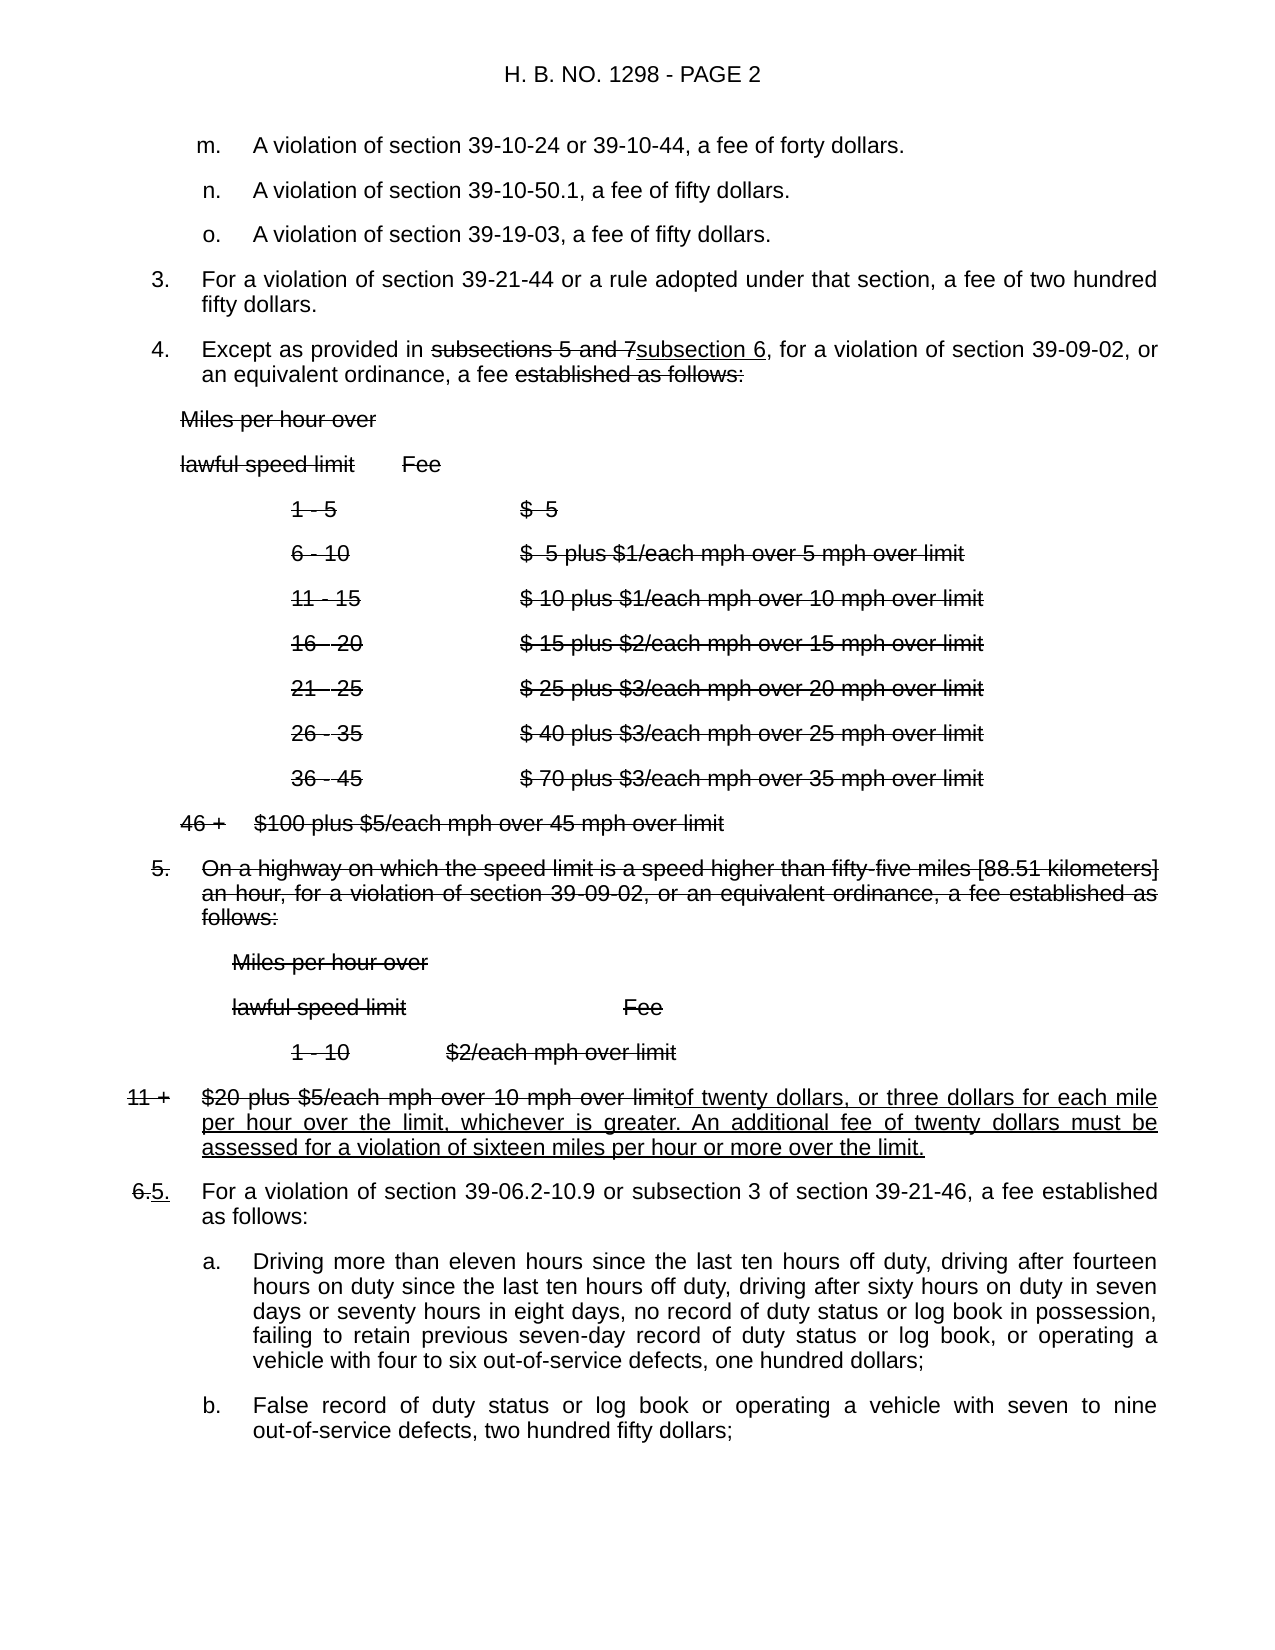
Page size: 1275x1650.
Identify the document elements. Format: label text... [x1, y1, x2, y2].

text 11 + $20 plus $5/each mph over 10 mph over limitof twenty dollars, or three dollars for each mile per hour over the limit, whichever is greater. An additional fee of twenty dollars must be assessed for a violation of sixteen miles per hour or more over the limit. [106, 1086, 1158, 1160]
text Miles per hour over [106, 951, 1157, 976]
text 26 ‑ 35 $ 40 plus $3/each mph over 25 mph over limit [106, 722, 1157, 746]
text 3. For a violation of section 39‑21‑44 or a rule adopted under that section, a fee of two hundred fifty dollars. [106, 268, 1158, 318]
text 36 ‑ 45 $ 70 plus $3/each mph over 35 mph over limit [106, 767, 1157, 791]
text a. Driving more than eleven hours since the last ten hours off duty, driving after fourteen hours on duty since the last ten hours off duty, driving after sixty hours on duty in seven days or seventy hours in eight days, no record of duty status or log book in possession, failing to retain previous seven‑day record of duty status or log book, or operating a vehicle with four to six out‑of‑service defects, one hundred dollars; [106, 1250, 1158, 1374]
text Miles per hour over [106, 407, 1158, 432]
text 6.5. For a violation of section 39‑06.2‑10.9 or subsection 3 of section 39‑21‑46, a fee established as follows: [106, 1180, 1158, 1229]
text lawful speed limit Fee [106, 452, 1158, 477]
text 16 ‑ 20 $ 15 plus $2/each mph over 15 mph over limit [106, 632, 1157, 657]
text 11 ‑ 15 $ 10 plus $1/each mph over 10 mph over limit [106, 587, 1157, 612]
text 46 + $100 plus $5/each mph over 45 mph over limit [106, 811, 1158, 836]
text 5. On a highway on which the speed limit is a speed higher than fifty‑five miles [88.51 kilometers] an hour, for a violation of section 39‑09‑02, or an equivalent ordinance, a fee established as follows: [106, 856, 1158, 931]
text b. False record of duty status or log book or operating a vehicle with seven to nine out‑of‑service defects, two hundred fifty dollars; [106, 1394, 1158, 1443]
text 6 ‑ 10 $ 5 plus $1/each mph over 5 mph over limit [106, 542, 1157, 567]
text o. A violation of section 39‑19‑03, a fee of fifty dollars. [106, 223, 1158, 248]
text n. A violation of section 39‑10‑50.1, a fee of fifty dollars. [106, 178, 1158, 203]
text lawful speed limit Fee [106, 996, 1158, 1021]
text m. A violation of section 39‑10‑24 or 39‑10‑44, a fee of forty dollars. [106, 133, 1158, 158]
text 4. Except as provided in subsections 5 and 7subsection 6, for a violation of section 39‑09‑02, or an equivalent ordinance, a fee established as follows: [106, 338, 1158, 387]
text 21 ‑ 25 $ 25 plus $3/each mph over 20 mph over limit [106, 677, 1157, 702]
text 1 ‑ 10 $2/each mph over limit [106, 1041, 1158, 1065]
text 1 ‑ 5 $ 5 [106, 497, 1157, 522]
